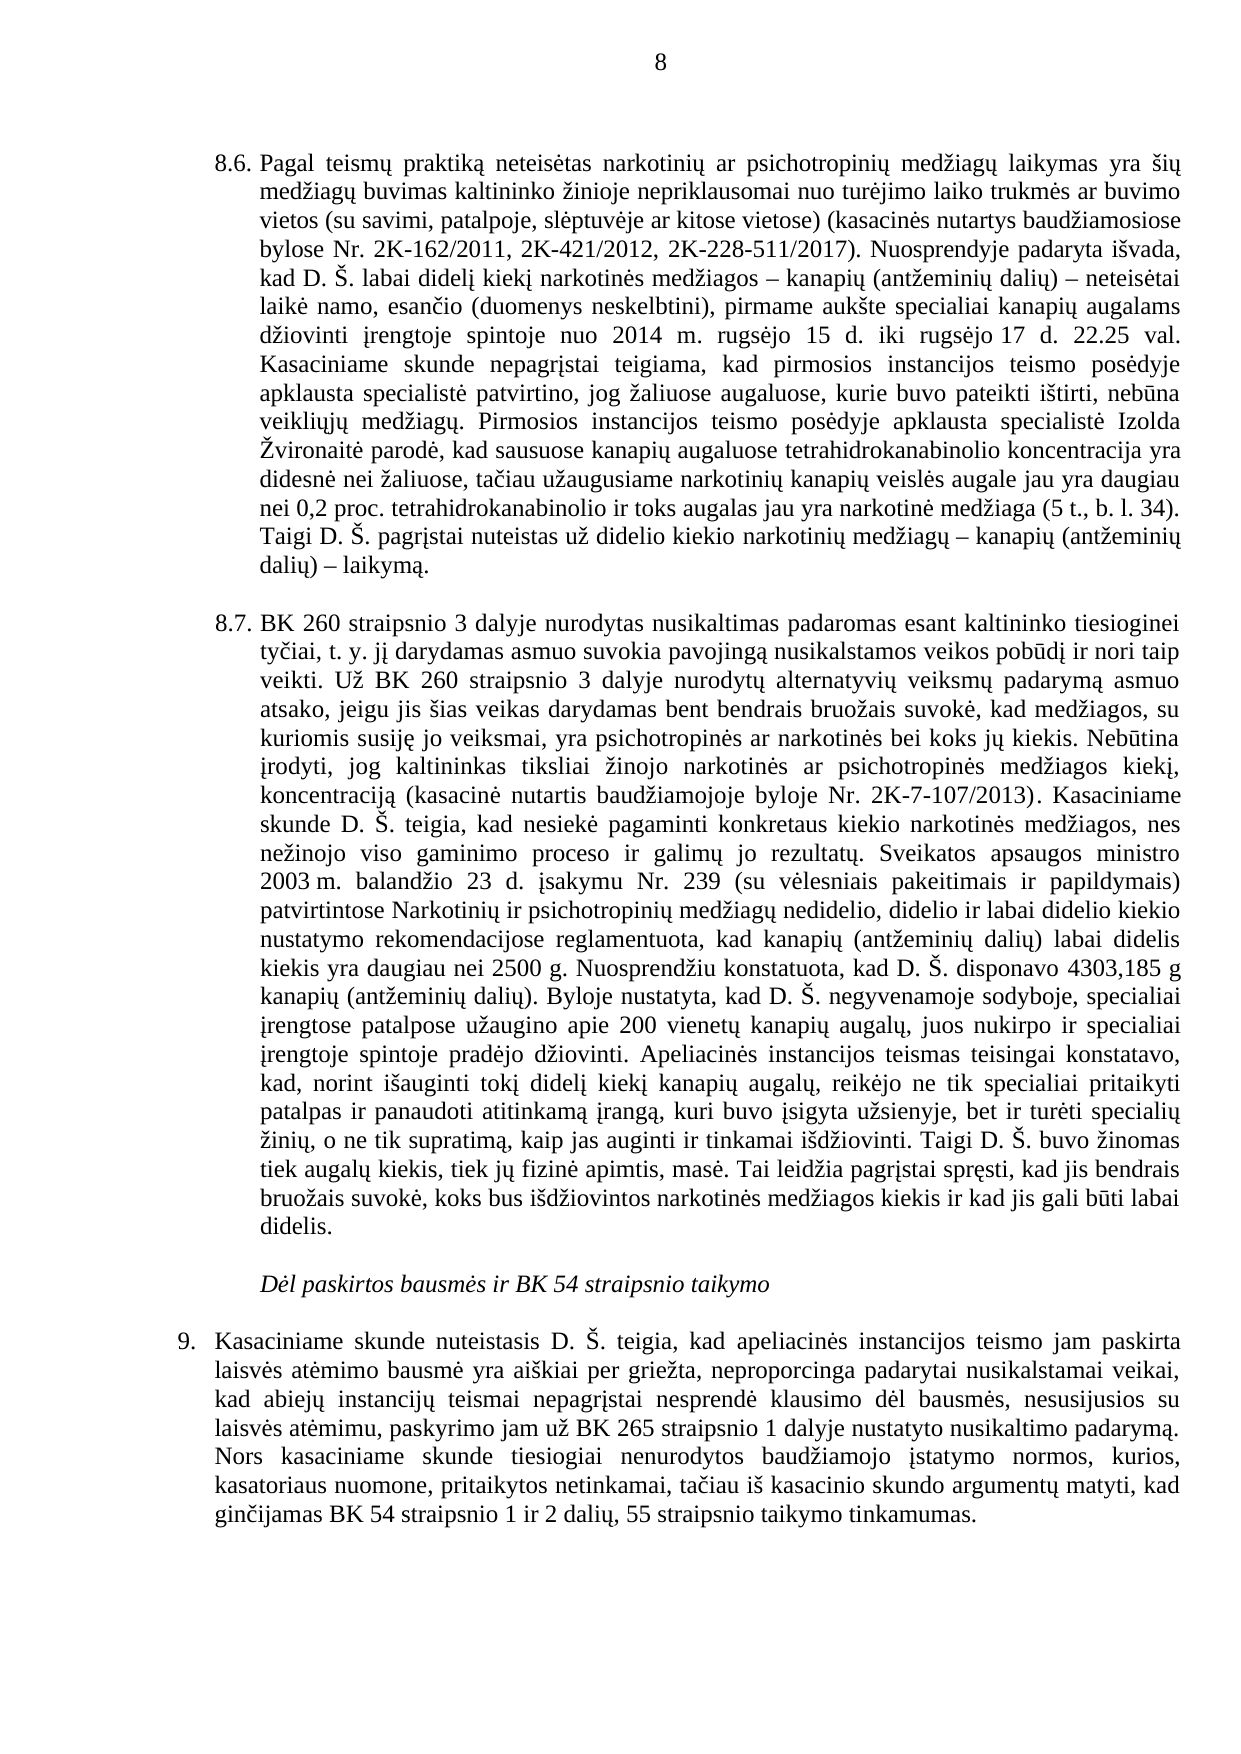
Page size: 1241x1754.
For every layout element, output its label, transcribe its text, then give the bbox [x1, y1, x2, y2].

text Dėl paskirtos bausmės ir BK 54 straipsnio taikymo [260, 1269, 1181, 1298]
text 8.7. BK 260 straipsnio 3 dalyje nurodytas nusikaltimas padaromas esant kaltininko tiesioginei tyčiai, t. y. jį darydamas asmuo suvokia pavojingą nusikalstamos veikos pobūdį ir nori taip veikti. Už BK 260 straipsnio 3 dalyje nurodytų alternatyvių veiksmų padarymą asmuo atsako, jeigu jis šias veikas darydamas bent bendrais bruožais suvokė, kad medžiagos, su kuriomis susiję jo veiksmai, yra psichotropinės ar narkotinės bei koks jų kiekis. Nebūtina įrodyti, jog kaltininkas tiksliai žinojo narkotinės ar psichotropinės medžiagos kiekį, koncentraciją (kasacinė nutartis baudžiamojoje byloje Nr. 2K-7-107/2013). Kasaciniame skunde D. Š. teigia, kad nesiekė pagaminti konkretaus kiekio narkotinės medžiagos, nes nežinojo viso gaminimo proceso ir galimų jo rezultatų. Sveikatos apsaugos ministro 2003 m. balandžio 23 d. įsakymu Nr. 239 (su vėlesniais pakeitimais ir papildymais) patvirtintose Narkotinių ir psichotropinių medžiagų nedidelio, didelio ir labai didelio kiekio nustatymo rekomendacijose reglamentuota, kad kanapių (antžeminių dalių) labai didelis kiekis yra daugiau nei 2500 g. Nuosprendžiu konstatuota, kad D. Š. disponavo 4303,185 g kanapių (antžeminių dalių). Byloje nustatyta, kad D. Š. negyvenamoje sodyboje, specialiai įrengtose patalpose užaugino apie 200 vienetų kanapių augalų, juos nukirpo ir specialiai įrengtoje spintoje pradėjo džiovinti. Apeliacinės instancijos teismas teisingai konstatavo, kad, norint išauginti tokį didelį kiekį kanapių augalų, reikėjo ne tik specialiai pritaikyti patalpas ir panaudoti atitinkamą įrangą, kuri buvo įsigyta užsienyje, bet ir turėti specialių žinių, o ne tik supratimą, kaip jas auginti ir tinkamai išdžiovinti. Taigi D. Š. buvo žinomas tiek augalų kiekis, tiek jų fizinė apimtis, masė. Tai leidžia pagrįstai spręsti, kad jis bendrais bruožais suvokė, koks bus išdžiovintos narkotinės medžiagos kiekis ir kad jis gali būti labai didelis. [215, 608, 1181, 1240]
text 8.6. Pagal teismų praktiką neteisėtas narkotinių ar psichotropinių medžiagų laikymas yra šių medžiagų buvimas kaltininko žinioje nepriklausomai nuo turėjimo laiko trukmės ar buvimo vietos (su savimi, patalpoje, slėptuvėje ar kitose vietose) (kasacinės nutartys baudžiamosiose bylose Nr. 2K-162/2011, 2K-421/2012, 2K-228-511/2017). Nuosprendyje padaryta išvada, kad D. Š. labai didelį kiekį narkotinės medžiagos – kanapių (antžeminių dalių) – neteisėtai laikė namo, esančio (duomenys neskelbtini), pirmame aukšte specialiai kanapių augalams džiovinti įrengtoje spintoje nuo 2014 m. rugsėjo 15 d. iki rugsėjo 17 d. 22.25 val. Kasaciniame skunde nepagrįstai teigiama, kad pirmosios instancijos teismo posėdyje apklausta specialistė patvirtino, jog žaliuose augaluose, kurie buvo pateikti ištirti, nebūna veikliųjų medžiagų. Pirmosios instancijos teismo posėdyje apklausta specialistė Izolda Žvironaitė parodė, kad sausuose kanapių augaluose tetrahidrokanabinolio koncentracija yra didesnė nei žaliuose, tačiau užaugusiame narkotinių kanapių veislės augale jau yra daugiau nei 0,2 proc. tetrahidrokanabinolio ir toks augalas jau yra narkotinė medžiaga (5 t., b. l. 34). Taigi D. Š. pagrįstai nuteistas už didelio kiekio narkotinių medžiagų – kanapių (antžeminių dalių) – laikymą. [214, 148, 1181, 579]
text 9. Kasaciniame skunde nuteistasis D. Š. teigia, kad apeliacinės instancijos teismo jam paskirta laisvės atėmimo bausmė yra aiškiai per griežta, neproporcinga padarytai nusikalstamai veikai, kad abiejų instancijų teismai nepagrįstai nesprendė klausimo dėl bausmės, nesusijusios su laisvės atėmimu, paskyrimo jam už BK 265 straipsnio 1 dalyje nustatyto nusikaltimo padarymą. Nors kasaciniame skunde tiesiogiai nenurodytos baudžiamojo įstatymo normos, kurios, kasatoriaus nuomone, pritaikytos netinkamai, tačiau iš kasacinio skundo argumentų matyti, kad ginčijamas BK 54 straipsnio 1 ir 2 dalių, 55 straipsnio taikymo tinkamumas. [177, 1326, 1181, 1528]
